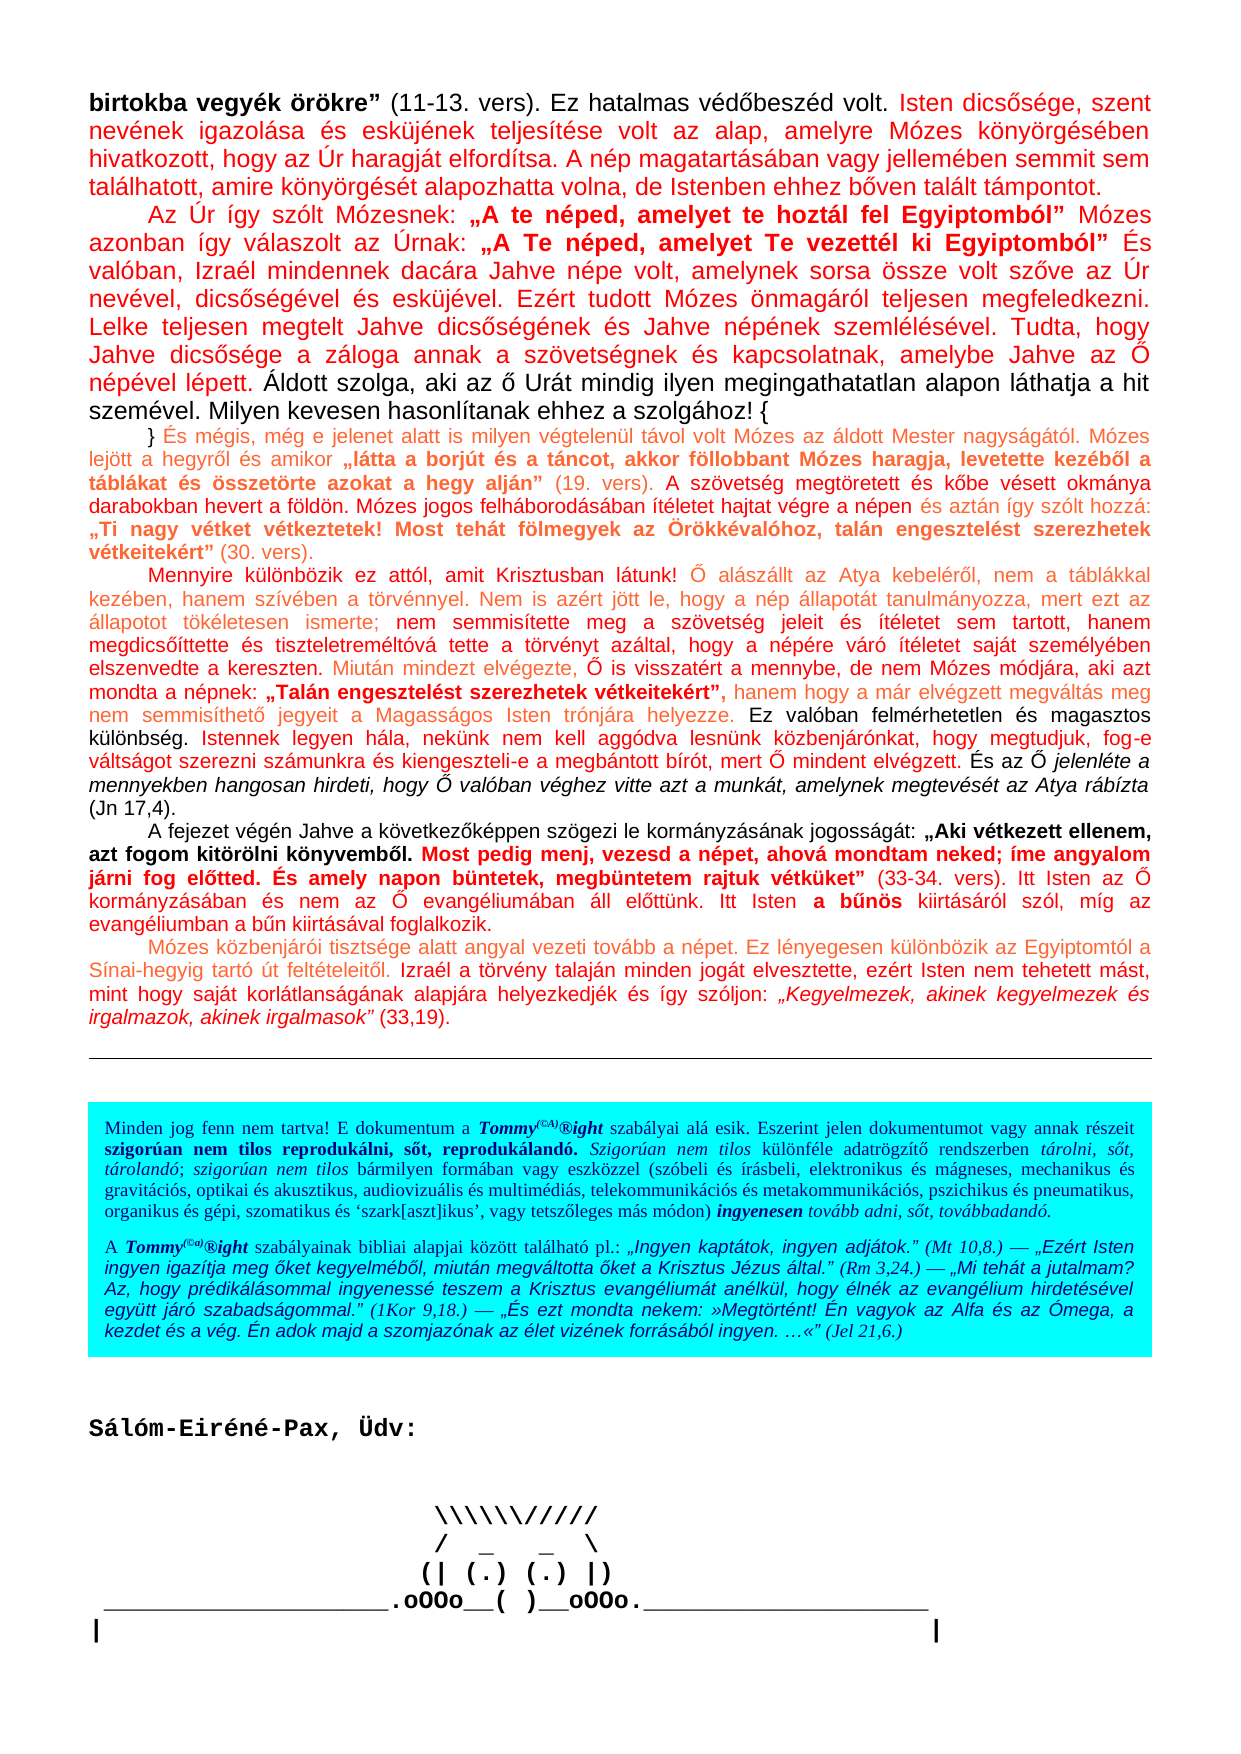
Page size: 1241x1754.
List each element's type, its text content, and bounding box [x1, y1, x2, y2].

text \\\\\\///// / _ _ \ (| (.) (.) |) ___________________.oOOo__( )__oOOo.___________________ | | [88, 1503, 1152, 1644]
text Sálóm-Eiréné-Pax, Üdv: [88, 1416, 1152, 1444]
text birtokba vegyék örökre” (11-13. vers). Ez hatalmas védőbeszéd volt. Isten dicsősége, szent nevének igazolása és esküjének teljesítése volt az alap, amelyre Mózes könyörgésében hivatkozott, hogy az Úr haragját elfordítsa. A nép magatartásában vagy jellemében semmit sem találhatott, amire könyörgését alapozhatta volna, de Istenben ehhez bőven talált támpontot. [88, 88, 1152, 201]
text Mennyire különbözik ez attól, amit Krisztusban látunk! Ő alászállt az Atya kebeléről, nem a táblákkal kezében, hanem szívében a törvénnyel. Nem is azért jött le, hogy a nép állapotát tanulmányozza, mert ezt az állapotot tökéletesen ismerte; nem semmisítette meg a szövetség jeleit és ítéletet sem tartott, hanem megdicsőíttette és tiszteletreméltóvá tette a törvényt azáltal, hogy a népére váró ítéletet saját személyében elszenvedte a kereszten. Miután mindezt elvégezte, Ő is visszatért a mennybe, de nem Mózes módjára, aki azt mondta a népnek: „Talán engesztelést szerezhetek vétkeitekért”, hanem hogy a már elvégzett megváltás meg nem semmisíthető jegyeit a Magasságos Isten trónjára helyezze. Ez valóban felmérhetetlen és magasztos különbség. Istennek legyen hála, nekünk nem kell aggódva lesnünk közbenjárónkat, hogy megtudjuk, fog‑e váltságot szerezni számunkra és kiengeszteli‑e a megbántott bírót, mert Ő mindent elvégzett. És az Ő jelenléte a mennyekben hangosan hirdeti, hogy Ő valóban véghez vitte azt a munkát, amelynek megtevését az Atya rábízta (Jn 17,4). [88, 564, 1152, 820]
text } És mégis, még e jelenet alatt is milyen végtelenül távol volt Mózes az áldott Mester nagyságától. Mózes lejött a hegyről és amikor „látta a borjút és a táncot, akkor föllobbant Mózes haragja, levetette kezéből a táblákat és összetörte azokat a hegy alján” (19. vers). A szövetség megtöretett és kőbe vésett okmánya darabokban hevert a földön. Mózes jogos felháborodásában ítéletet hajtat végre a népen és aztán így szólt hozzá: „Ti nagy vétket vétkeztetek! Most tehát fölmegyek az Örökkévalóhoz, talán engesztelést szerezhetek vétkeitekért” (30. vers). [88, 425, 1152, 564]
text Minden jog fenn nem tartva! E dokumentum a Tommy(©A)®ight szabályai alá esik. Eszerint jelen dokumentumot vagy annak részeit szigorúan nem tilos reprodukálni, sőt, reprodukálandó. Szigorúan nem tilos különféle adatrögzítő rendszerben tárolni, sőt, tárolandó; szigorúan nem tilos bármilyen formában vagy eszközzel (szóbeli és írásbeli, elektronikus és mágneses, mechanikus és gravitációs, optikai és akusztikus, audiovizuális és multimédiás, telekommunikációs és metakommunikációs, pszichikus és pneumatikus, organikus és gépi, szomatikus és ‘szark[aszt]ikus’, vagy tetszőleges más módon) ingyenesen tovább adni, sőt, továbbadandó. [90, 1103, 1151, 1220]
text Az Úr így szólt Mózesnek: „A te néped, amelyet te hoztál fel Egyiptomból” Mózes azonban így válaszolt az Úrnak: „A Te néped, amelyet Te vezettél ki Egyiptomból” És valóban, Izraél mindennek dacára Jahve népe volt, amelynek sorsa össze volt szőve az Úr nevével, dicsőségével és esküjével. Ezért tudott Mózes önmagáról teljesen megfeledkezni. Lelke teljesen megtelt Jahve dicsőségének és Jahve népének szemlélésével. Tudta, hogy Jahve dicsősége a záloga annak a szövetségnek és kapcsolatnak, amelybe Jahve az Ő népével lépett. Áldott szolga, aki az ő Urát mindig ilyen megingathatatlan alapon láthatja a hit szemével. Milyen kevesen hasonlítanak ehhez a szolgához! { [88, 201, 1152, 425]
text A Tommy(©a)®ight szabályainak bibliai alapjai között található pl.: „Ingyen kaptátok, ingyen adjátok.” (Mt 10,8.) ― „Ezért Isten ingyen igazítja meg őket kegyelméből, miután megváltotta őket a Krisztus Jézus által.” (Rm 3,24.) ― „Mi tehát a jutalmam? Az, hogy prédikálásommal ingyenessé teszem a Krisztus evangéliumát anélkül, hogy élnék az evangélium hirdetésével együtt járó szabadságommal.” (1Kor 9,18.) ― „És ezt mondta nekem: »Megtörtént! Én vagyok az Alfa és az Ómega, a kezdet és a vég. Én adok majd a szomjazónak az élet vizének forrásából ingyen. …«” (Jel 21,6.) [90, 1220, 1151, 1356]
text Mózes közbenjárói tisztsége alatt angyal vezeti tovább a népet. Ez lényegesen különbözik az Egyiptomtól a Sínai-hegyig tartó út feltételeitől. Izraél a törvény talaján minden jogát elvesztette, ezért Isten nem tehetett mást, mint hogy saját korlátlanságának alapjára helyezkedjék és így szóljon: „Kegyelmezek, akinek kegyelmezek és irgalmazok, akinek irgalmasok” (33,19). [88, 936, 1152, 1029]
text A fejezet végén Jahve a következőképpen szögezi le kormányzásának jogosságát: „Aki vétkezett ellenem, azt fogom kitörölni könyvemből. Most pedig menj, vezesd a népet, ahová mondtam neked; íme angyalom járni fog előtted. És amely napon büntetek, megbüntetem rajtuk vétküket” (33-34. vers). Itt Isten az Ő kormányzásában és nem az Ő evangéliumában áll előttünk. Itt Isten a bűnös kiirtásáról szól, míg az evangéliumban a bűn kiirtásával foglalkozik. [88, 820, 1152, 936]
